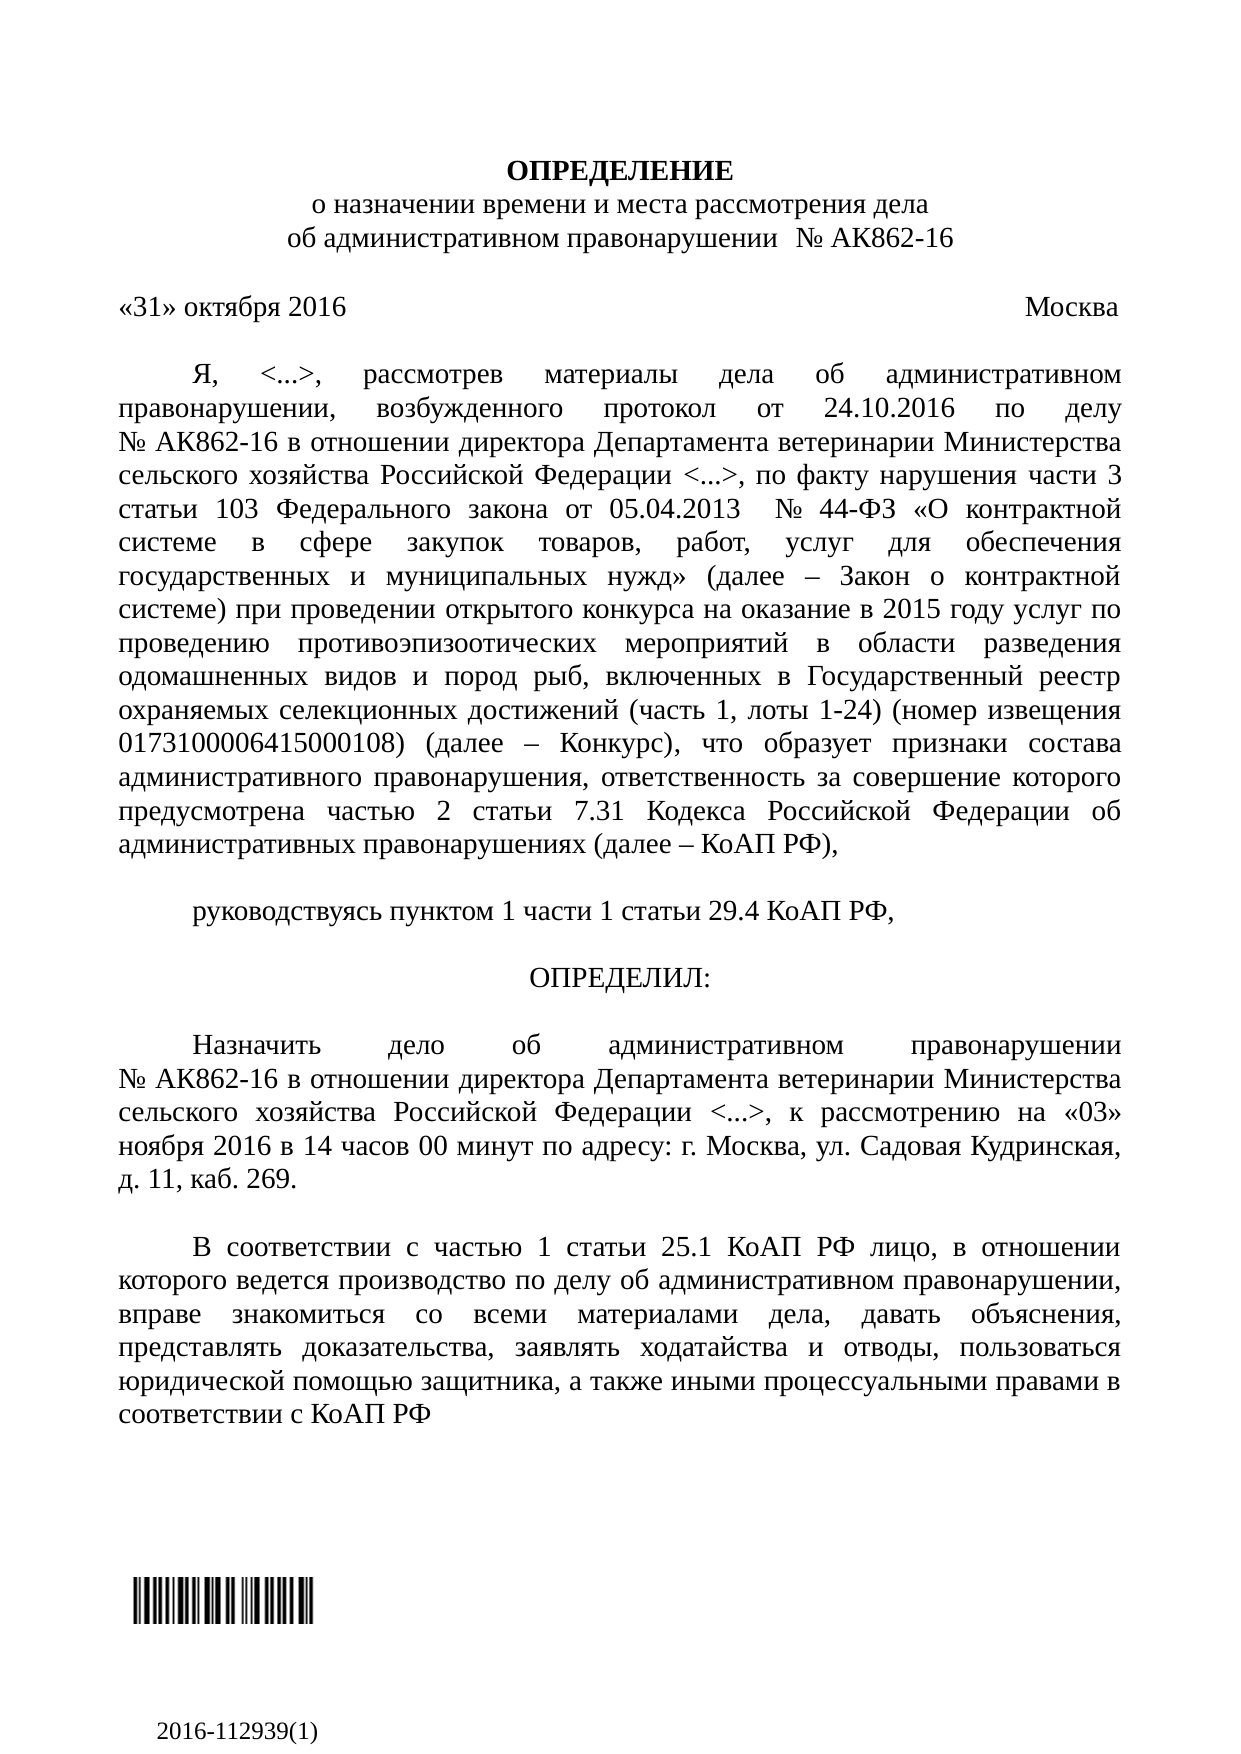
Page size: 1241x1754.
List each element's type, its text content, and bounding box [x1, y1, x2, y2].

text «31» октября 2016 Москва [118, 289, 1122, 323]
text Назначить дело об административном правонарушении № АК862-16 в отношении директора Департамента ветеринарии Министерства сельского хозяйства Российской Федерации <...>, к рассмотрению на «03» ноября 2016 в 14 часов 00 минут по адресу: г. Москва, ул. Садовая Кудринская, д. 11, каб. 269. [118, 1027, 1122, 1195]
text ОПРЕДЕЛИЛ: [118, 960, 1122, 994]
text руководствуясь пунктом 1 части 1 статьи 29.4 КоАП РФ, [118, 893, 1122, 927]
text о назначении времени и места рассмотрения дела [118, 186, 1122, 220]
subtitle ОПРЕДЕЛЕНИЕ [118, 153, 1122, 186]
picture [118, 1577, 331, 1624]
text Я, <...>, рассмотрев материалы дела об административном правонарушении, возбужденного протокол от 24.10.2016 по делу № АК862-16 в отношении директора Департамента ветеринарии Министерства сельского хозяйства Российской Федерации <...>, по факту нарушения части 3 статьи 103 Федерального закона от 05.04.2013 № 44-ФЗ «О контрактной системе в сфере закупок товаров, работ, услуг для обеспечения государственных и муниципальных нужд» (далее – Закон о контрактной системе) при проведении открытого конкурса на оказание в 2015 году услуг по проведению противоэпизоотических мероприятий в области разведения одомашненных видов и пород рыб, включенных в Государственный реестр охраняемых селекционных достижений (часть 1, лоты 1-24) (номер извещения 0173100006415000108) (далее – Конкурс), что образует признаки состава административного правонарушения, ответственность за совершение которого предусмотрена частью 2 статьи 7.31 Кодекса Российской Федерации об административных правонарушениях (далее – КоАП РФ), [118, 357, 1122, 860]
text об административном правонарушении № АК862-16 [118, 220, 1122, 256]
text В соответствии с частью 1 статьи 25.1 КоАП РФ лицо, в отношении которого ведется производство по делу об административном правонарушении, вправе знакомиться со всеми материалами дела, давать объяснения, представлять доказательства, заявлять ходатайства и отводы, пользоваться юридической помощью защитника, а также иными процессуальными правами в соответствии с КоАП РФ [118, 1229, 1122, 1430]
